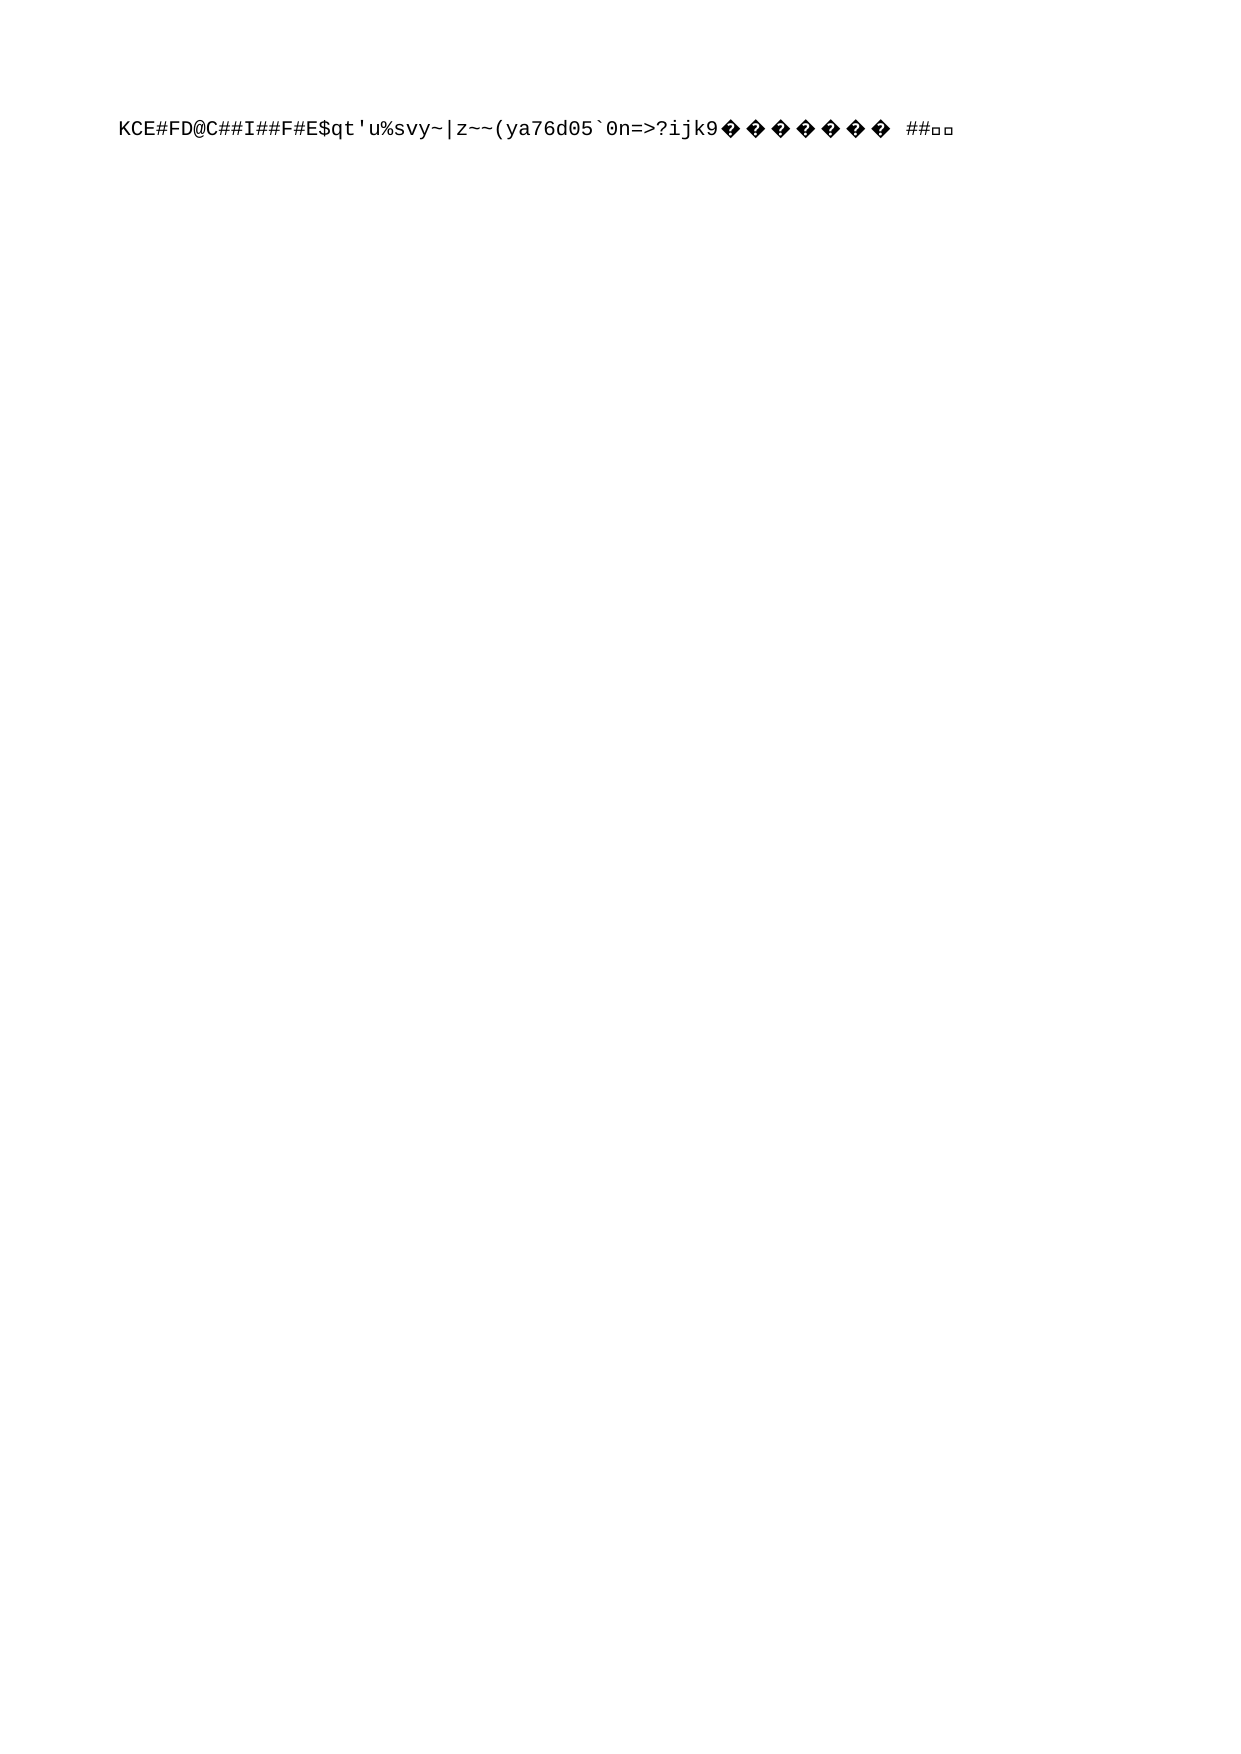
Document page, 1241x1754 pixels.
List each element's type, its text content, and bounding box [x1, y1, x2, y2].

text KCE#FD@C##I##F#E$qt'u%svy~|z~~(ya76d05`0n=>?ijk9������� ##�� [118, 118, 1122, 142]
